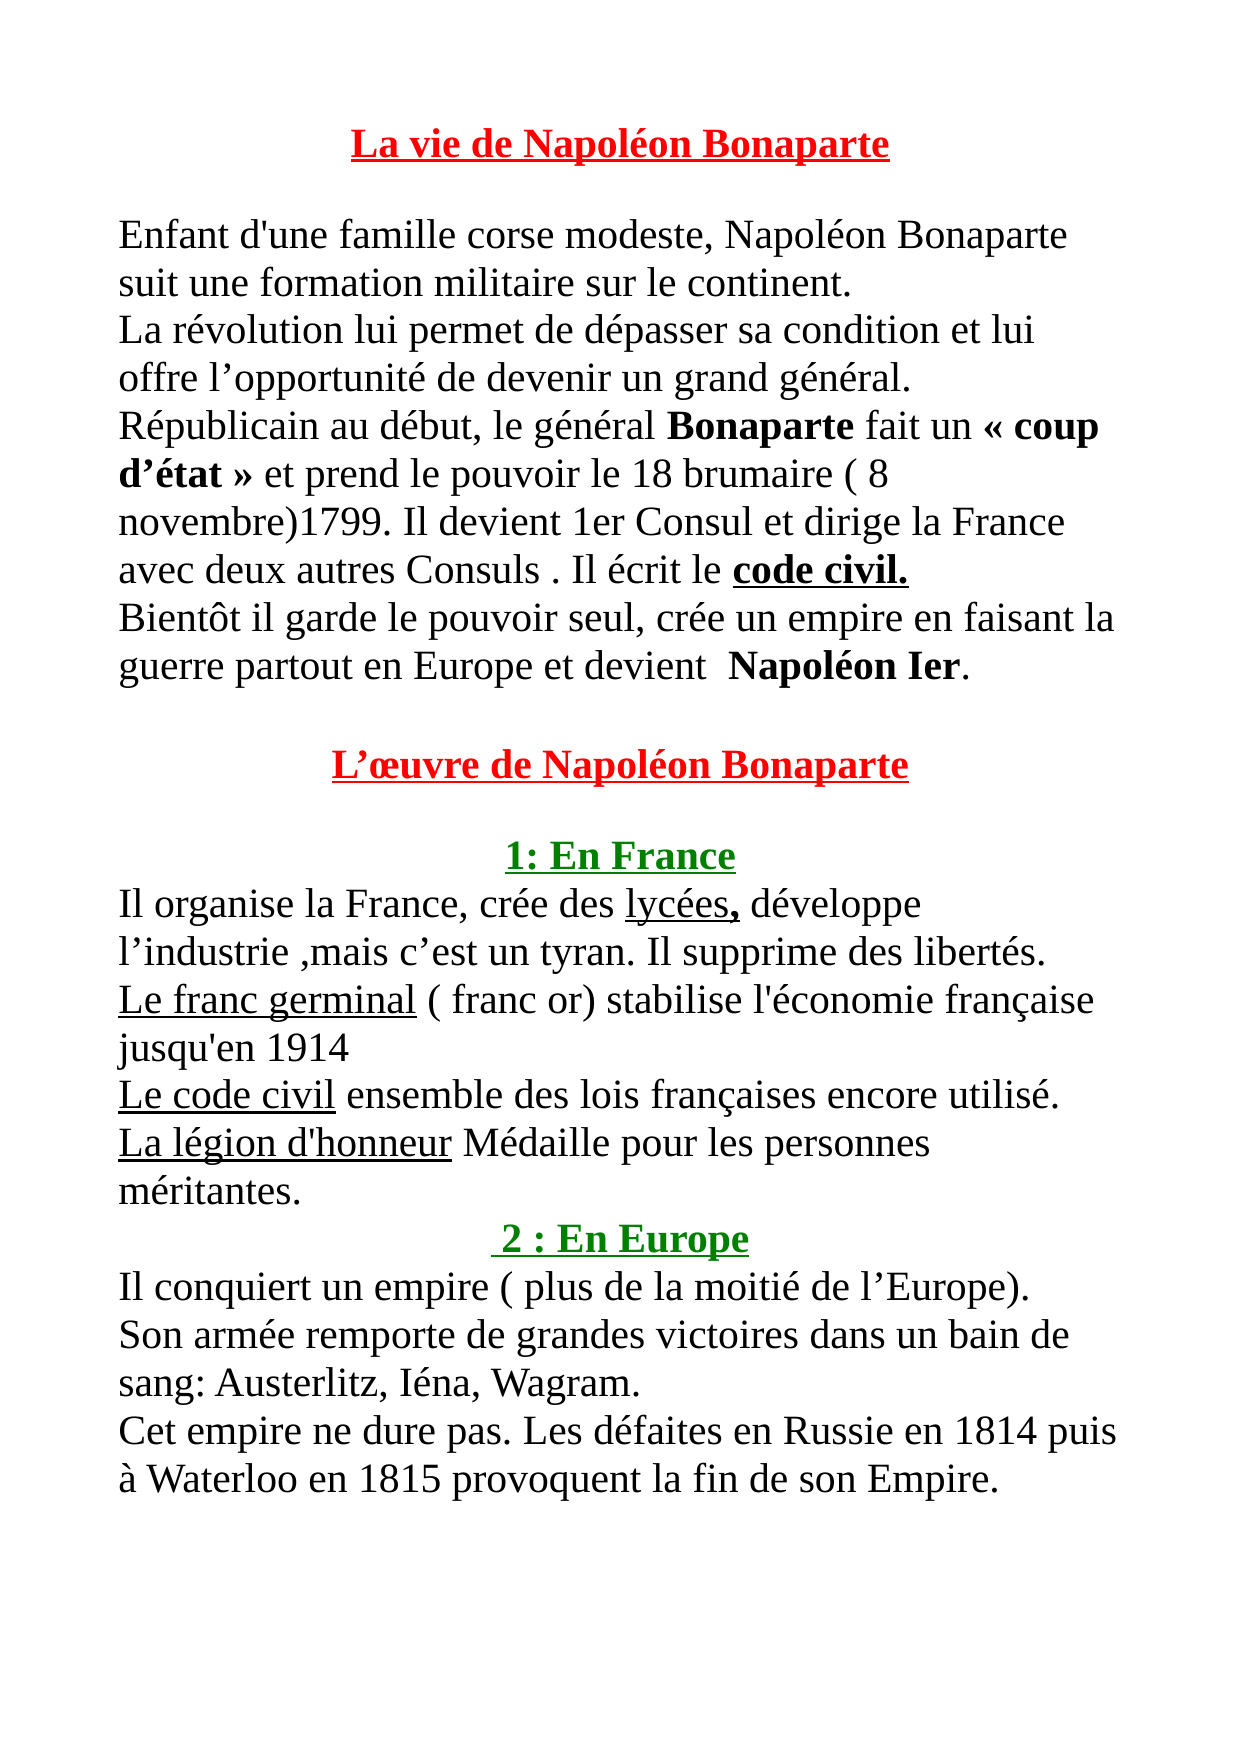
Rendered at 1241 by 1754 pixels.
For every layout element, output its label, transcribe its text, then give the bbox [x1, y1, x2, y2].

text Le code civil ensemble des lois françaises encore utilisé. [118, 1070, 1122, 1118]
text Il conquiert un empire ( plus de la moitié de l’Europe). [118, 1262, 1122, 1309]
text Cet empire ne dure pas. Les défaites en Russie en 1814 puis à Waterloo en 1815 provoquent la fin de son Empire. [118, 1405, 1122, 1501]
text Il organise la France, crée des lycées, développe l’industrie ,mais c’est un tyran. Il supprime des libertés. [118, 878, 1122, 974]
text 1: En France [118, 830, 1122, 878]
text La vie de Napoléon Bonaparte [118, 118, 1122, 166]
text L’œuvre de Napoléon Bonaparte [118, 739, 1122, 787]
text Enfant d'une famille corse modeste, Napoléon Bonaparte suit une formation militaire sur le continent. [118, 209, 1122, 305]
text La légion d'honneur Médaille pour les personnes méritantes. [118, 1118, 1122, 1214]
text La révolution lui permet de dépasser sa condition et lui offre l’opportunité de devenir un grand général. [118, 305, 1122, 401]
text Bientôt il garde le pouvoir seul, crée un empire en faisant la guerre partout en Europe et devient Napoléon Ier. [118, 592, 1122, 688]
text Républicain au début, le général Bonaparte fait un « coup d’état » et prend le pouvoir le 18 brumaire ( 8 novembre)1799. Il devient 1er Consul et dirige la France avec deux autres Consuls . Il écrit le code civil. [118, 401, 1122, 592]
text Le franc germinal ( franc or) stabilise l'économie française jusqu'en 1914 [118, 974, 1122, 1070]
text 2 : En Europe [118, 1214, 1122, 1262]
text Son armée remporte de grandes victoires dans un bain de sang: Austerlitz, Iéna, Wagram. [118, 1309, 1122, 1405]
